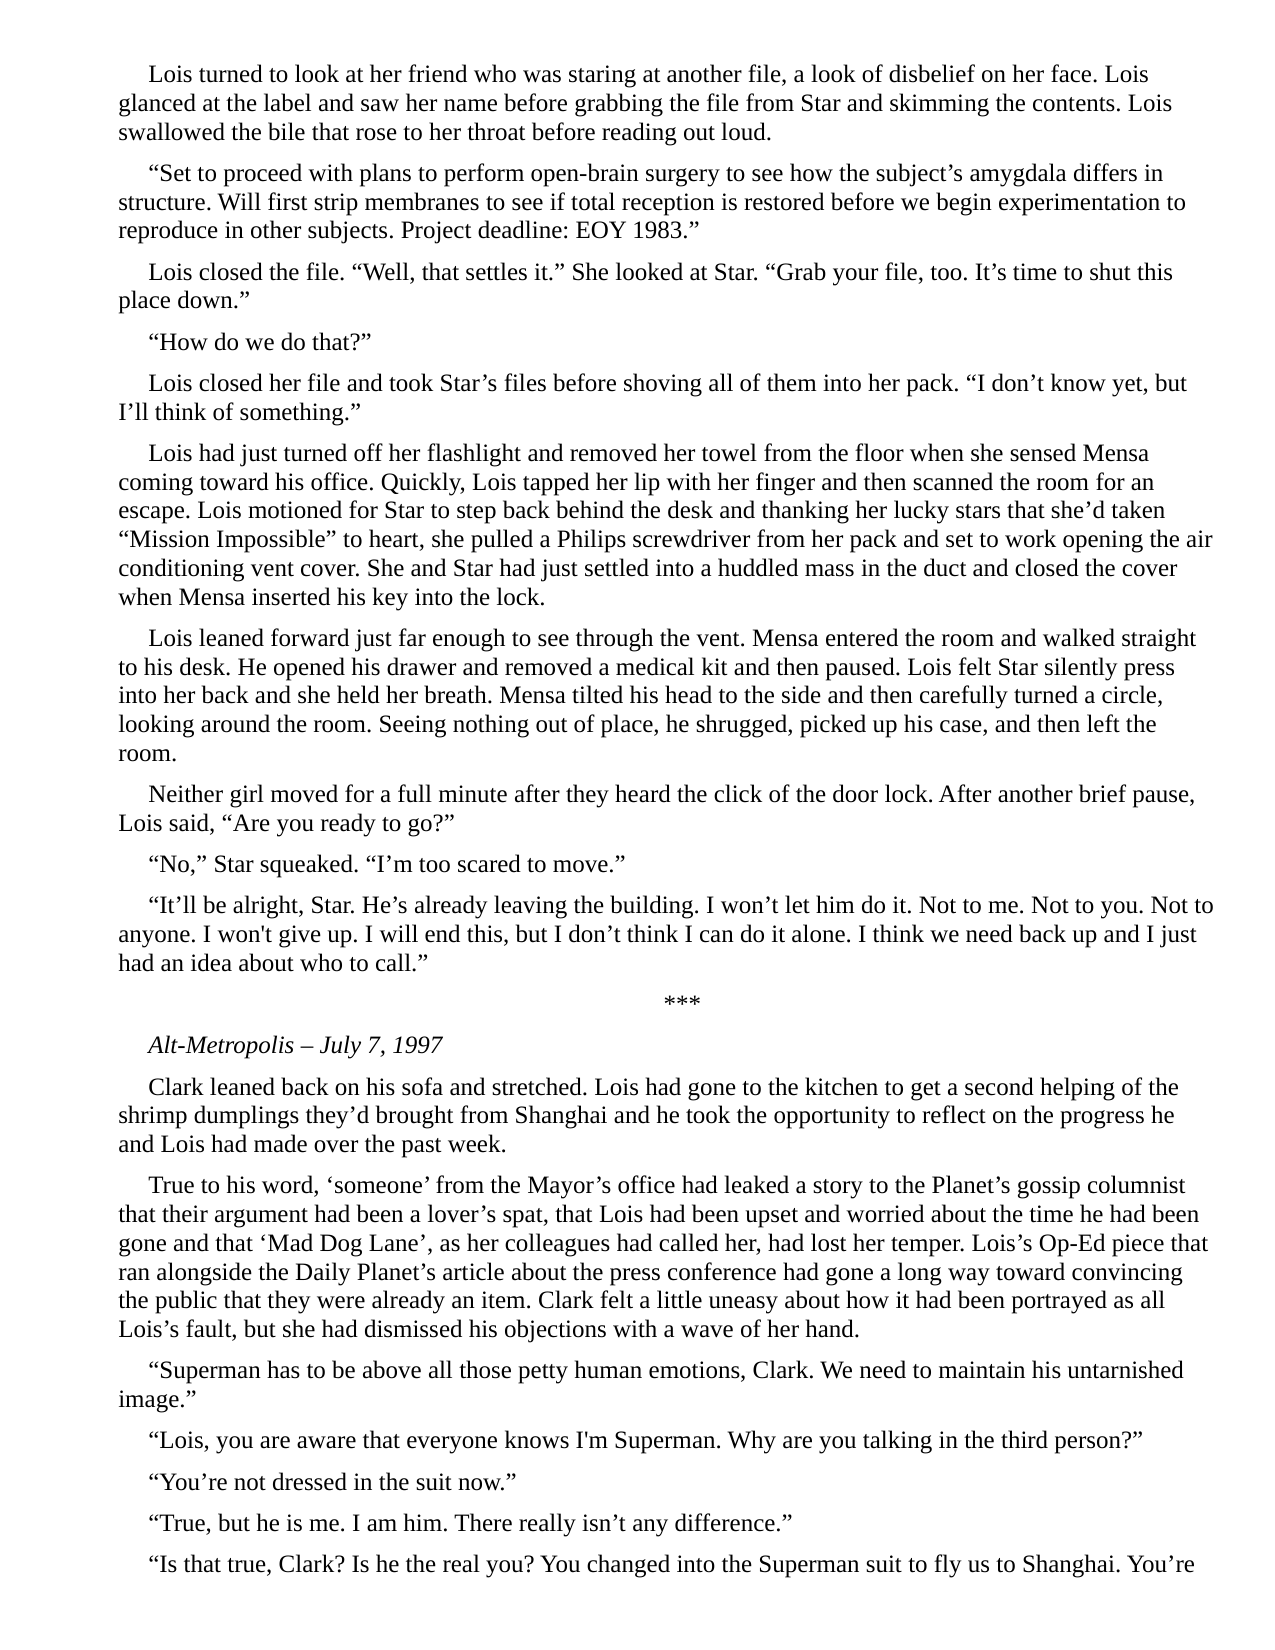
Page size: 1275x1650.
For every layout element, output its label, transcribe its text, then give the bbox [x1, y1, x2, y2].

text Lois turned to look at her friend who was staring at another file, a look of disbelief on her face. Lois glanced at the label and saw her name before grabbing the file from Star and skimming the contents. Lois swallowed the bile that rose to her throat before reading out loud. [118, 59, 1216, 145]
text “Set to proceed with plans to perform open-brain surgery to see how the subject’s amygdala differs in structure. Will first strip membranes to see if total reception is restored before we begin experimentation to reproduce in other subjects. Project deadline: EOY 1983.” [118, 158, 1216, 244]
text Lois leaned forward just far enough to see through the vent. Mensa entered the room and walked straight to his desk. He opened his drawer and removed a medical kit and then paused. Lois felt Star silently press into her back and she held her breath. Mensa tilted his head to the side and then carefully turned a circle, looking around the room. Seeing nothing out of place, he shrugged, picked up his case, and then left the room. [118, 623, 1216, 767]
text Neither girl moved for a full minute after they heard the click of the door lock. After another brief pause, Lois said, “Are you ready to go?” [118, 779, 1216, 837]
text Lois had just turned off her flashlight and removed her towel from the floor when she sensed Mensa coming toward his office. Quickly, Lois tapped her lip with her finger and then scanned the room for an escape. Lois motioned for Star to step back behind the desk and thanking her lucky stars that she’d taken “Mission Impossible” to heart, she pulled a Philips screwdriver from her pack and set to work opening the air conditioning vent cover. She and Star had just settled into a huddled mass in the duct and closed the cover when Mensa inserted his key into the lock. [118, 438, 1216, 610]
text “Lois, you are aware that everyone knows I'm Superman. Why are you talking in the third person?” [118, 1425, 1216, 1454]
text “True, but he is me. I am him. There really isn’t any difference.” [118, 1508, 1216, 1537]
text “Superman has to be above all those petty human emotions, Clark. We need to maintain his untarnished image.” [118, 1355, 1216, 1413]
text “It’ll be alright, Star. He’s already leaving the building. I won’t let him do it. Not to me. Not to you. Not to anyone. I won't give up. I will end this, but I don’t think I can do it alone. I think we need back up and I just had an idea about who to call.” [118, 890, 1216, 977]
text Lois closed the file. “Well, that settles it.” She looked at Star. “Grab your file, too. It’s time to shut this place down.” [118, 257, 1216, 314]
text “How do we do that?” [118, 327, 1216, 355]
text “You’re not dressed in the suit now.” [118, 1467, 1216, 1495]
text “Is that true, Clark? Is he the real you? You changed into the Superman suit to fly us to Shanghai. You’re [118, 1549, 1216, 1578]
text “No,” Star squeaked. “I’m too scared to move.” [118, 849, 1216, 878]
text Clark leaned back on his sofa and stretched. Lois had gone to the kitchen to get a second helping of the shrimp dumplings they’d brought from Shanghai and he took the opportunity to reflect on the progress he and Lois had made over the past week. [118, 1072, 1216, 1158]
text True to his word, ‘someone’ from the Mayor’s office had leaked a story to the Planet’s gossip columnist that their argument had been a lover’s spat, that Lois had been upset and worried about the time he had been gone and that ‘Mad Dog Lane’, as her colleagues had called her, had lost her temper. Lois’s Op-Ed piece that ran alongside the Daily Planet’s article about the press conference had gone a long way toward convincing the public that they were already an item. Clark felt a little uneasy about how it had been portrayed as all Lois’s fault, but she had dismissed his objections with a wave of her hand. [118, 1170, 1216, 1343]
text Lois closed her file and took Star’s files before shoving all of them into her pack. “I don’t know yet, but I’ll think of something.” [118, 368, 1216, 425]
text Alt-Metropolis – July 7, 1997 [118, 1030, 1216, 1059]
text *** [118, 989, 1216, 1018]
